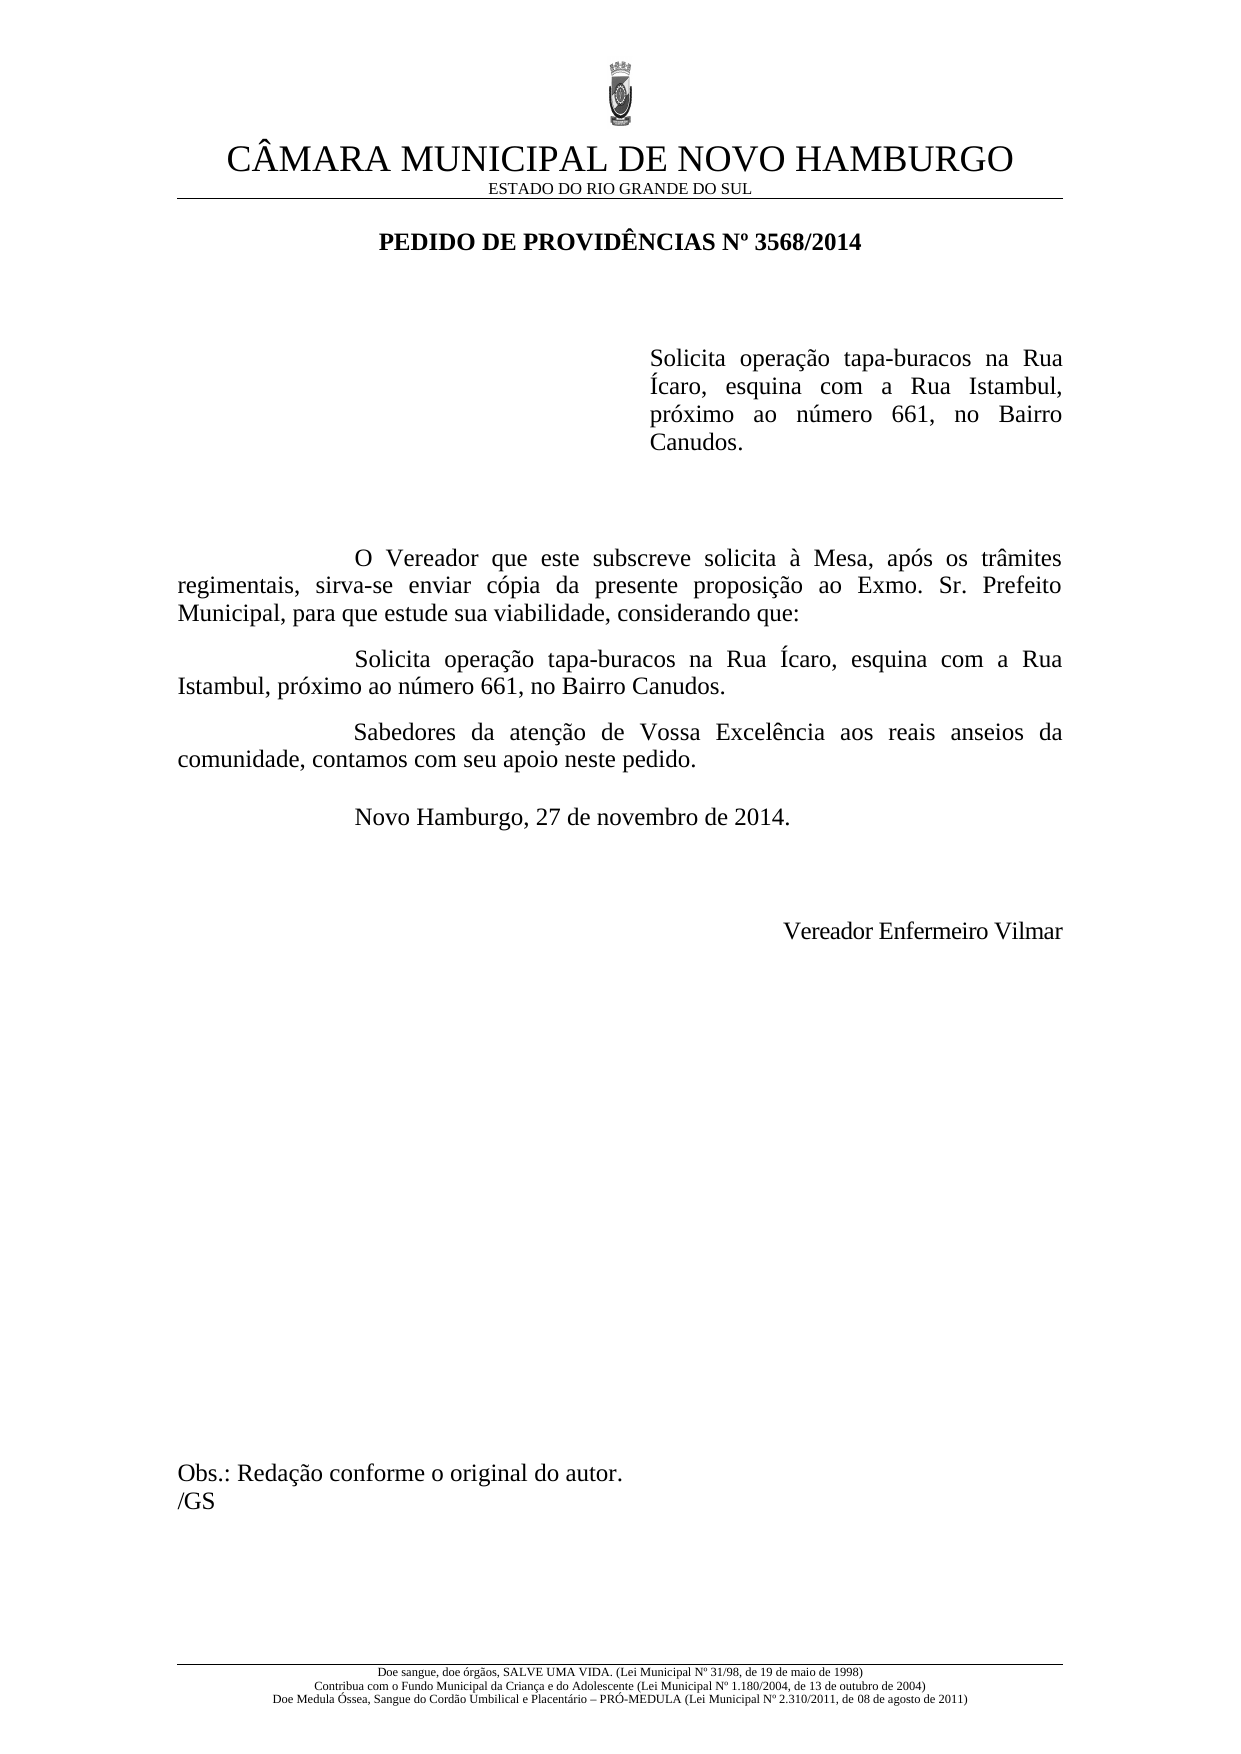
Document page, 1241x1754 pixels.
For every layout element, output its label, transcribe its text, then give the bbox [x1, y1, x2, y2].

text O Vereador que este subscreve solicita à Mesa, após os trâmites regimentais, sirva-se enviar cópia da presente proposição ao Exmo. Sr. Prefeito Municipal, para que estude sua viabilidade, considerando que: [177, 544, 1063, 627]
text Sabedores da atenção de Vossa Excelência aos reais anseios da comunidade, contamos com seu apoio neste pedido. [177, 718, 1063, 773]
text Vereador Enfermeiro Vilmar [177, 917, 1063, 945]
text Solicita operação tapa-buracos na Rua Ícaro, esquina com a Rua Istambul, próximo ao número 661, no Bairro Canudos. [649, 344, 1063, 455]
text Obs.: Redação conforme o original do autor. [177, 1459, 1063, 1487]
text Solicita operação tapa-buracos na Rua Ícaro, esquina com a Rua Istambul, próximo ao número 661, no Bairro Canudos. [177, 645, 1063, 700]
text /GS [177, 1487, 1063, 1515]
text Novo Hamburgo, 27 de novembro de 2014. [177, 803, 1063, 831]
text PEDIDO DE PROVIDÊNCIAS Nº 3568/2014 [177, 228, 1063, 256]
